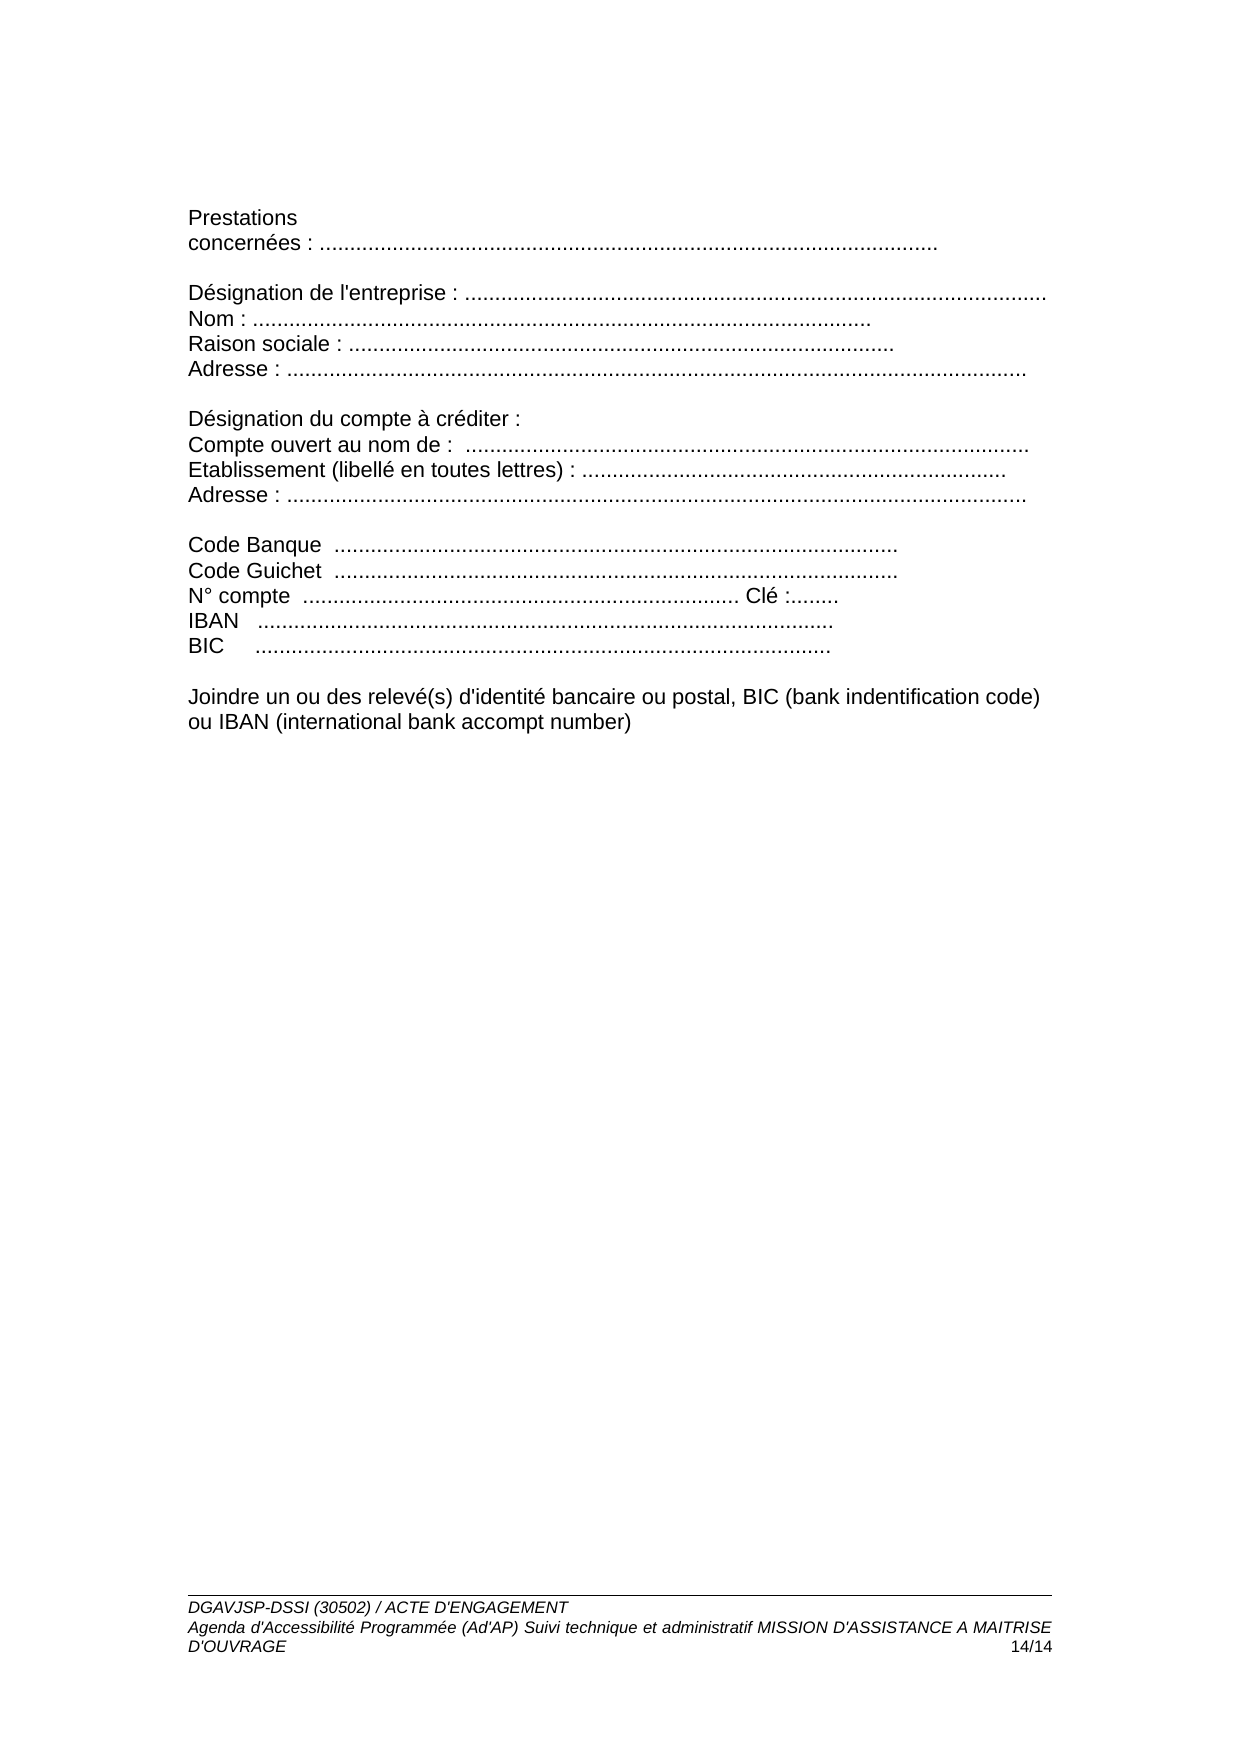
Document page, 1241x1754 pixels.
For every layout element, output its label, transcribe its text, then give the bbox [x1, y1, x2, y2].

text Prestations concernées : ...................................................................................................... [188, 204, 1052, 255]
text Raison sociale : .......................................................................................... [188, 331, 1052, 356]
text Désignation de l'entreprise : ................................................................................................ [188, 280, 1052, 305]
text Joindre un ou des relevé(s) d'identité bancaire ou postal, BIC (bank indentification code) ou IBAN (international bank accompt number) [188, 683, 1052, 734]
text Compte ouvert au nom de : ............................................................................................. [188, 431, 1052, 457]
text Désignation du compte à créditer : [188, 406, 1052, 431]
text IBAN ............................................................................................... [188, 608, 1052, 633]
text N° compte ........................................................................ Clé :........ [188, 583, 1052, 608]
text Code Banque ............................................................................................. [188, 532, 1052, 557]
text Nom : ...................................................................................................... [188, 305, 1052, 331]
text Etablissement (libellé en toutes lettres) : ...................................................................... [188, 457, 1052, 482]
text Adresse : .......................................................................................................................... [188, 482, 1052, 507]
text Adresse : .......................................................................................................................... [188, 356, 1052, 381]
text Code Guichet ............................................................................................. [188, 557, 1052, 583]
text BIC ............................................................................................... [188, 633, 1052, 658]
